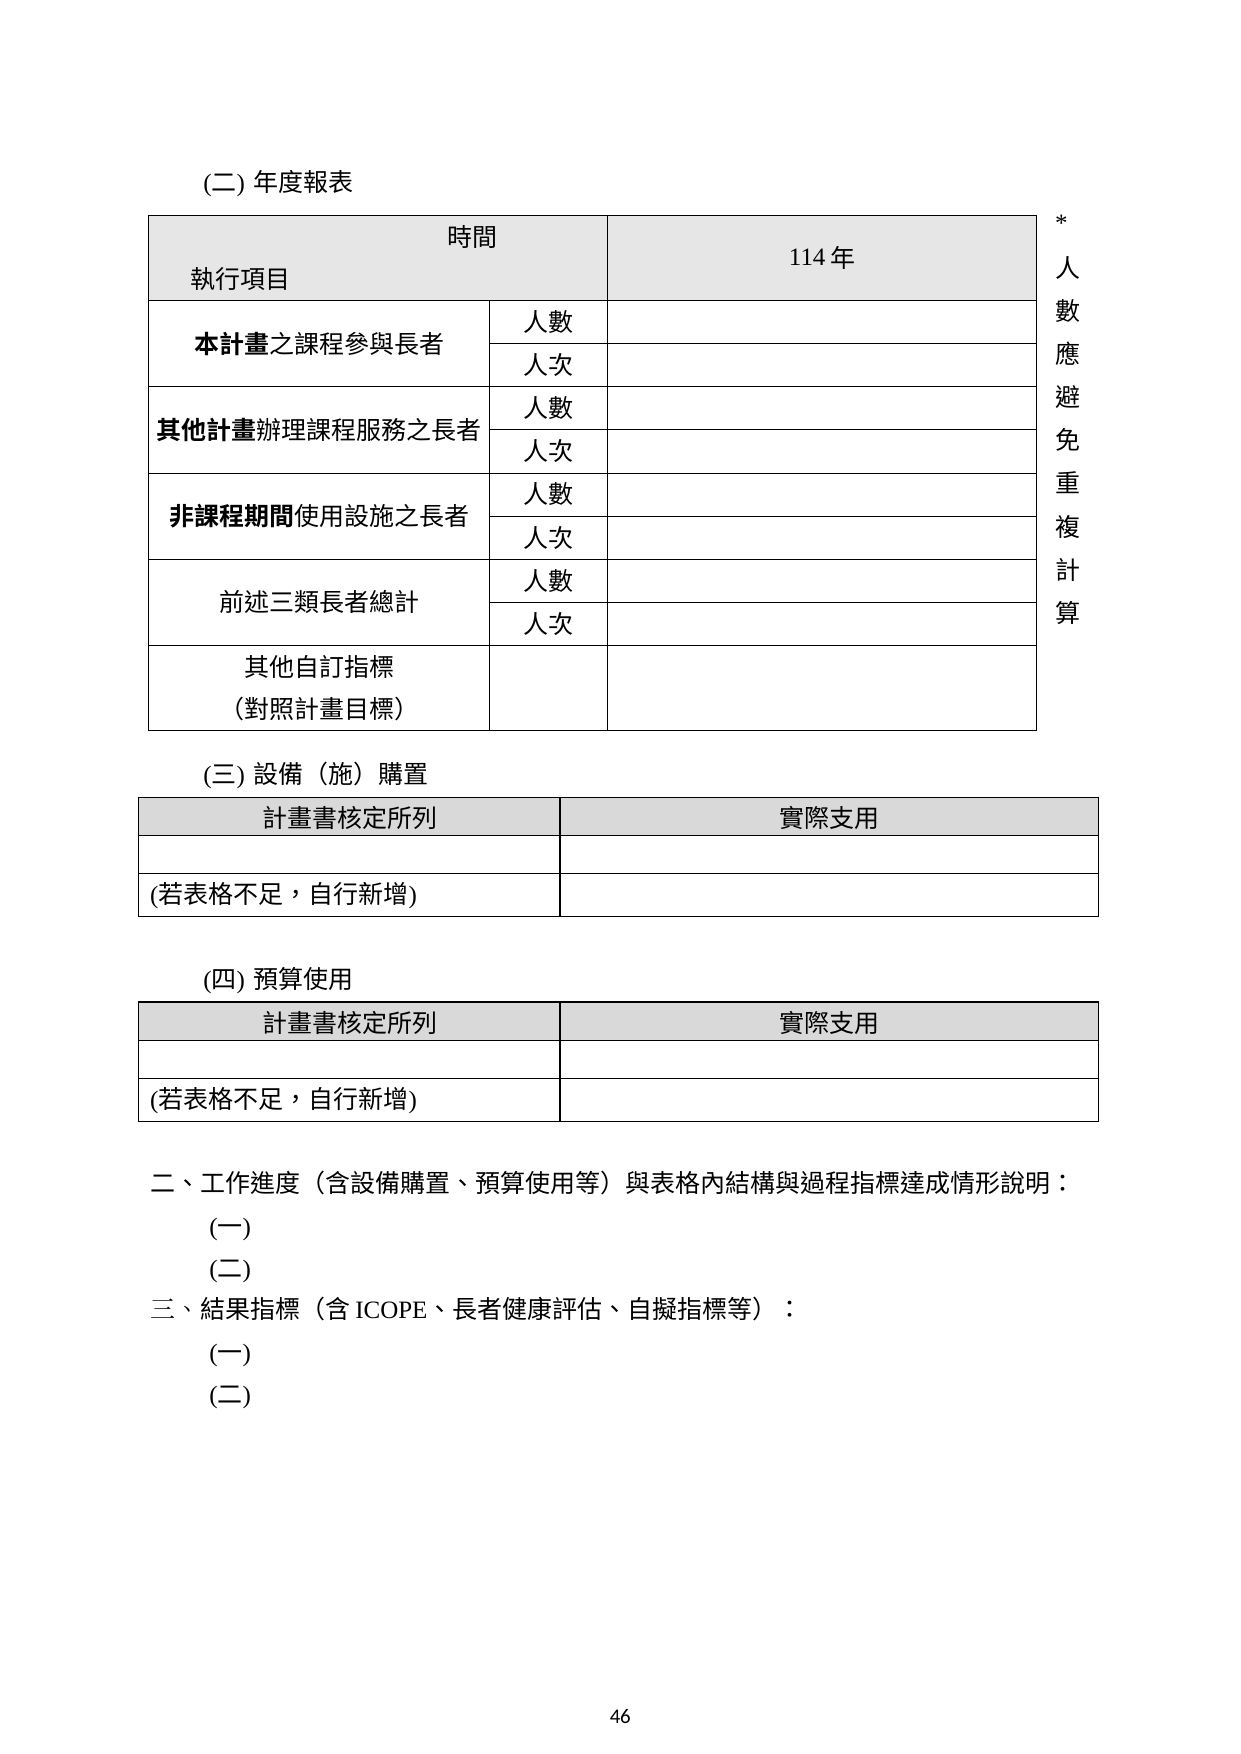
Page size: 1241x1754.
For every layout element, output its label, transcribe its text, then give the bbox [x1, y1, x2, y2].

table_cell 前述三類長者總計 [149, 560, 489, 645]
table_cell [490, 646, 607, 730]
table_cell [608, 474, 1036, 516]
table_cell 人數 [490, 387, 607, 429]
table_cell [608, 603, 1036, 645]
table_cell 人數 [490, 560, 607, 602]
list 結果指標（含ICOPE、長者健康評估、自擬指標等）： [150, 1289, 1090, 1327]
list 設備（施）購置 [203, 636, 1090, 791]
table_header 實際支用 [561, 798, 1098, 835]
table_header 時間 執行項目 [149, 216, 607, 300]
table_cell [608, 387, 1036, 429]
table_cell 非課程期間使用設施之長者 [149, 474, 489, 559]
table_cell [561, 836, 1098, 873]
table_cell 其他計畫辦理課程服務之長者 [149, 387, 489, 472]
table_header 114年 [608, 216, 1036, 300]
table_cell [608, 430, 1036, 472]
list 工作進度（含設備購置、預算使用等）與表格內結構與過程指標達成情形說明： [150, 1163, 1090, 1201]
table_cell [561, 874, 1098, 916]
table_cell [561, 1079, 1098, 1121]
table_cell 本計畫之課程參與長者 [149, 301, 489, 386]
table_cell [608, 517, 1036, 559]
table_cell [139, 1041, 559, 1078]
table_cell 其他自訂指標 （對照計畫目標） [149, 646, 489, 730]
table_cell [139, 836, 559, 873]
table_header 計畫書核定所列 [139, 1003, 559, 1040]
table_cell [608, 560, 1036, 602]
table_cell [608, 344, 1036, 386]
table_cell (若表格不足，自行新增) [139, 874, 559, 916]
table_cell [608, 646, 1036, 730]
list 年度報表 [203, 162, 1090, 199]
table_cell (若表格不足，自行新增) [139, 1079, 559, 1121]
table_cell 人次 [490, 517, 607, 559]
table_cell 人次 [490, 430, 607, 472]
text *人數應避免重複計算 [150, 204, 1090, 630]
table_cell 人數 [490, 474, 607, 516]
list 預算使用 [203, 958, 1090, 996]
table_cell 人次 [490, 603, 607, 645]
table_cell 人數 [490, 301, 607, 343]
table_cell [561, 1041, 1098, 1078]
table_header 實際支用 [561, 1003, 1098, 1040]
table_header 計畫書核定所列 [139, 798, 559, 835]
table_cell 人次 [490, 344, 607, 386]
table_cell [608, 301, 1036, 343]
